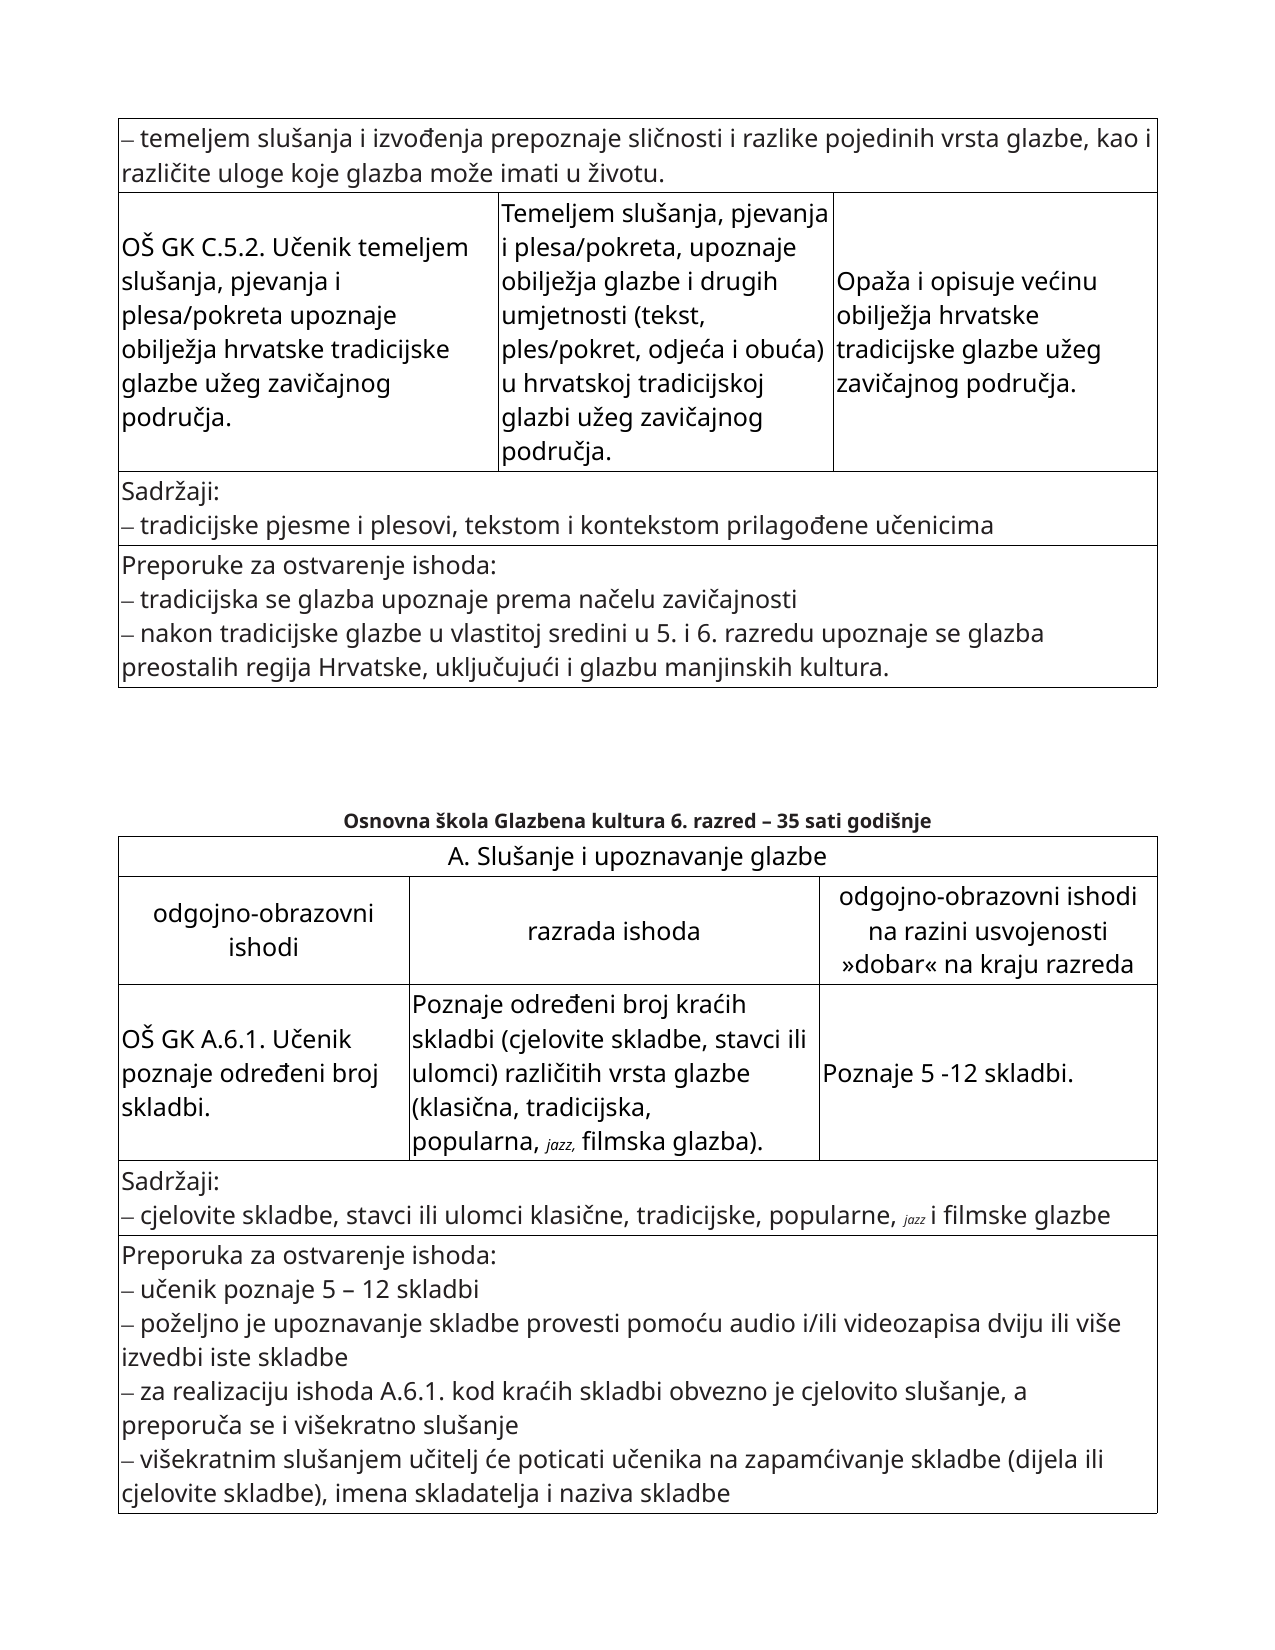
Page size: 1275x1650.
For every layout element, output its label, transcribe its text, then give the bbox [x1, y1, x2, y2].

table_cell Poznaje određeni broj kraćih skladbi (cjelovite skladbe, stavci ili ulomci) različitih vrsta glazbe (klasična, tradicijska, popularna, jazz, filmska glazba). [410, 985, 819, 1160]
text Osnovna škola Glazbena kultura 6. razred – 35 sati godišnje [118, 807, 1157, 835]
table_cell odgojno-obrazovni ishodi na razini usvojenosti »dobar« na kraju razreda [820, 877, 1157, 984]
table_header A. Slušanje i upoznavanje glazbe [119, 837, 1157, 876]
table_cell Sadržaji: – cjelovite skladbe, stavci ili ulomci klasične, tradicijske, popularne, jazz i filmske glazbe [119, 1161, 1157, 1234]
table_cell Poznaje 5 -12 skladbi. [820, 985, 1157, 1160]
table_cell OŠ GK A.6.1. Učenik poznaje određeni broj skladbi. [119, 985, 409, 1160]
table_cell Preporuka za ostvarenje ishoda: – učenik poznaje 5 – 12 skladbi – poželjno je upoznavanje skladbe provesti pomoću audio i/ili videozapisa dviju ili više izvedbi iste skladbe – za realizaciju ishoda A.6.1. kod kraćih skladbi obvezno je cjelovito slušanje, a preporuča se i višekratno slušanje – višekratnim slušanjem učitelj će poticati učenika na zapamćivanje skladbe (dijela ili cjelovite skladbe), imena skladatelja i naziva skladbe [119, 1236, 1157, 1513]
table_cell Opaža i opisuje većinu obilježja hrvatske tradicijske glazbe užeg zavičajnog područja. [834, 193, 1157, 471]
table_cell razrada ishoda [410, 877, 819, 984]
table_cell – temeljem slušanja i izvođenja prepoznaje sličnosti i razlike pojedinih vrsta glazbe, kao i različite uloge koje glazba može imati u životu. [119, 119, 1157, 192]
table_cell OŠ GK C.5.2. Učenik temeljem slušanja, pjevanja i plesa/pokreta upoznaje obilježja hrvatske tradicijske glazbe užeg zavičajnog područja. [119, 193, 498, 471]
table_cell Temeljem slušanja, pjevanja i plesa/pokreta, upoznaje obilježja glazbe i drugih umjetnosti (tekst, ples/pokret, odjeća i obuća) u hrvatskoj tradicijskoj glazbi užeg zavičajnog područja. [499, 193, 833, 471]
table_cell Preporuke za ostvarenje ishoda: – tradicijska se glazba upoznaje prema načelu zavičajnosti – nakon tradicijske glazbe u vlastitoj sredini u 5. i 6. razredu upoznaje se glazba preostalih regija Hrvatske, uključujući i glazbu manjinskih kultura. [119, 546, 1157, 687]
table_cell Sadržaji: – tradicijske pjesme i plesovi, tekstom i kontekstom prilagođene učenicima [119, 472, 1157, 545]
table_cell odgojno-obrazovni ishodi [119, 877, 409, 984]
